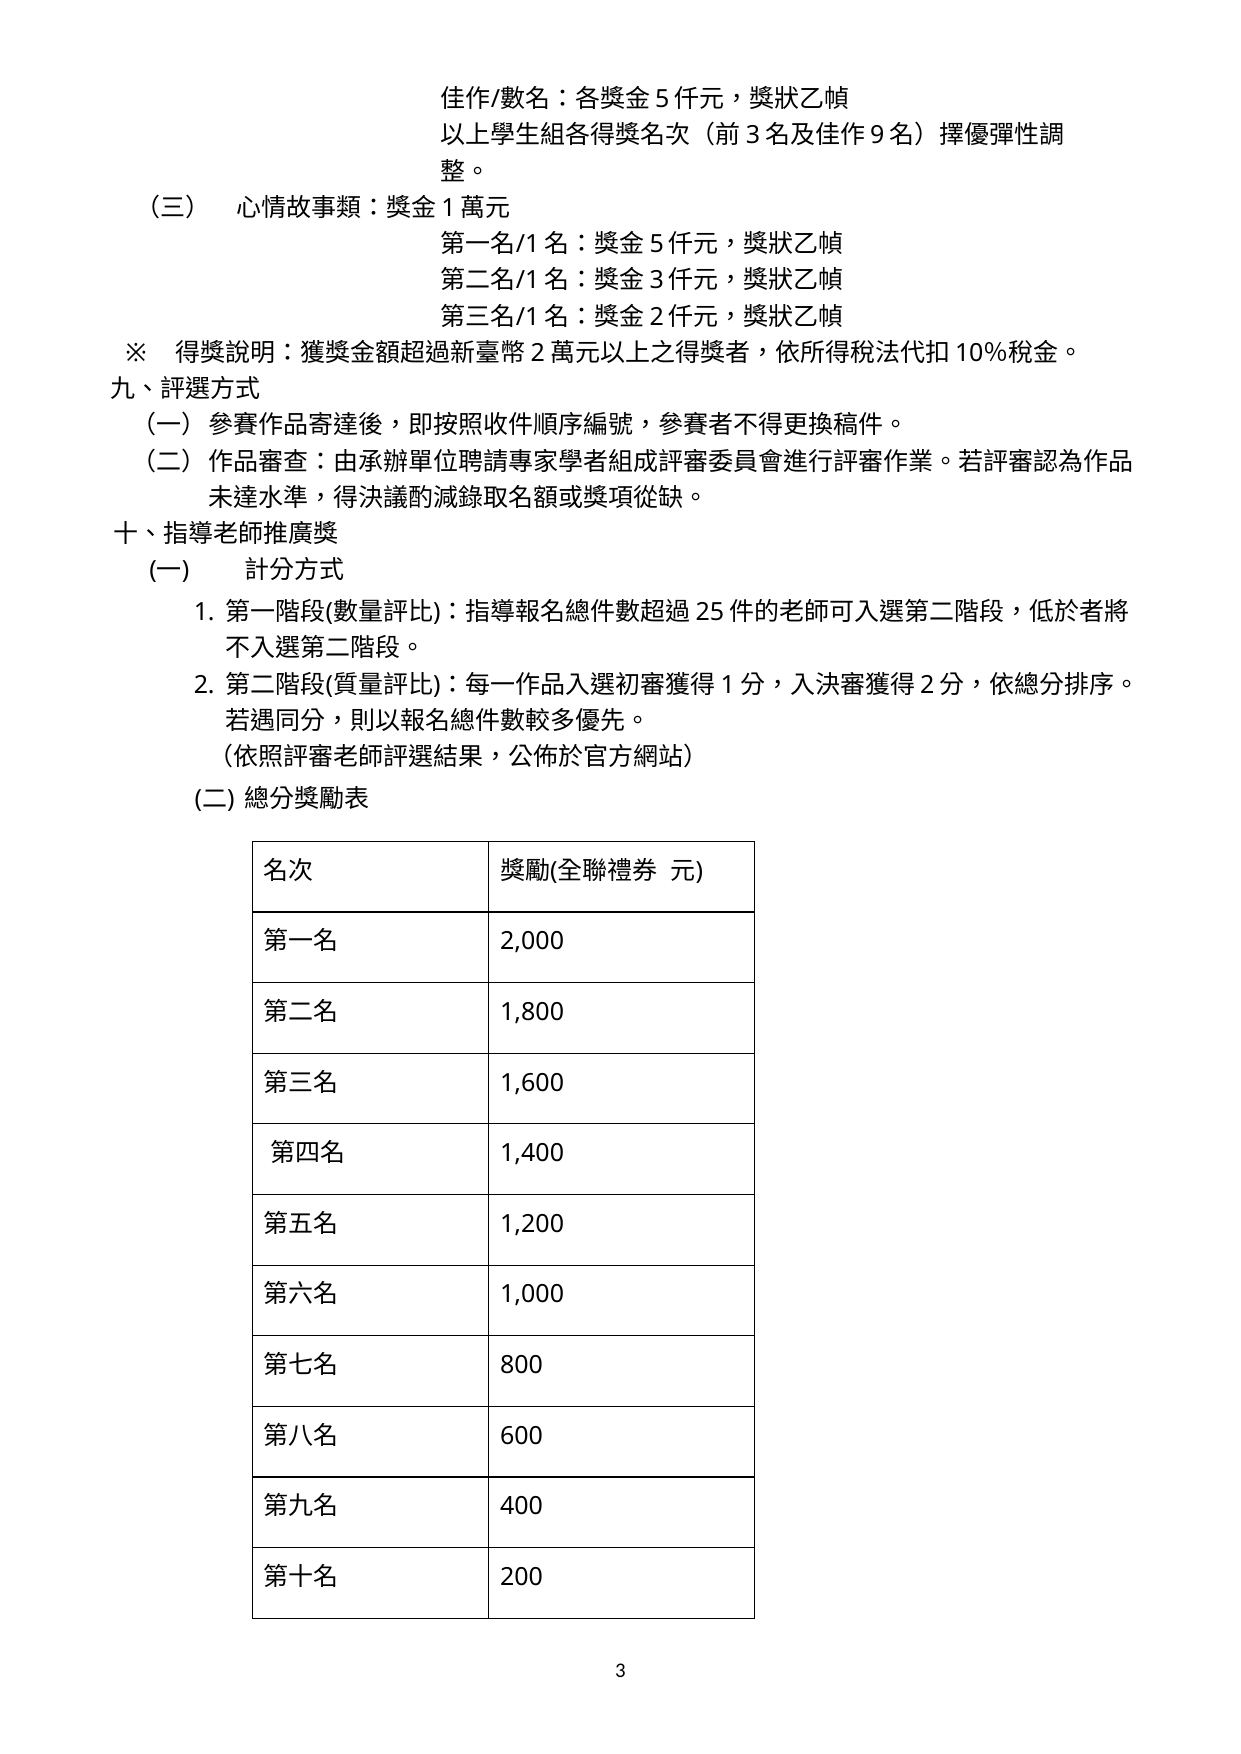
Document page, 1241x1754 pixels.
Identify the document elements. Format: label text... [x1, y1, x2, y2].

table_header [165, 224, 426, 332]
table_cell 1,200 [489, 1195, 754, 1264]
table_cell 1,800 [489, 983, 754, 1053]
table_cell 2,000 [489, 913, 754, 982]
table_cell 1,400 [489, 1124, 754, 1194]
table_cell 第一名 [253, 913, 488, 982]
table_cell 200 [489, 1548, 754, 1618]
table_cell 400 [489, 1478, 754, 1547]
table_header 第一名/1名：獎金5仟元，獎狀乙幀 第二名/1名：獎金3仟元，獎狀乙幀 第三名/1名：獎金2仟元，獎狀乙幀 [426, 224, 1096, 332]
table_cell 第二名 [253, 983, 488, 1053]
table_cell 第十名 [253, 1548, 488, 1618]
table_cell 第五名 [253, 1195, 488, 1264]
table_cell 第七名 [253, 1336, 488, 1406]
table_cell 第四名 [253, 1124, 488, 1194]
table_cell 600 [489, 1407, 754, 1476]
table_cell 評選方式 參賽作品寄達後，即按照收件順序編號，參賽者不得更換稿件。 作品審查：由承辦單位聘請專家學者組成評審委員會進行評審作業。若評審認為作品未達水準，得決議酌減錄取名額或獎項從缺。 指導老師推廣獎 計分方式 第一階段(數量評比)：指導報名總件數超過25件的老師可入選第二階段，低於者將不入選第二階段。 第二階段(質量評比)：每一作品入選初審獲得1分，入決審獲得2分，依總分排序。若遇同分，則以報名總件數較多優先。 （依照評審老師評選結果，公佈於官方網站） 總分獎勵表 收件及截稿日期 即日起至110年8月27日（星期五）止（以郵戳為憑，逾期恕不受理）。 凡符合參賽資格之前800位(含)報名成功者（以郵戳為憑），可獲得「統一超商壹佰元禮券」乙張。 報名方式 一律採掛號郵寄報名，郵戳為憑。 報名文件： 文學類請提供作品一式4份。 圖畫書類原稿1份，複本3份(A4尺寸彩色影印左側裝訂)，共4份。 心情故事類請提供作品一式4份，需檢附陪伴者身心障礙證明，及報名表填寫投稿人與該員關係之說明。 授權書正本兩頁1份：作者需同意將著作授權予主辦單位利用。 利用他人（含表演人）著作之授權書。 承辦廠商涉及利用他人著作為素材授權書。 未滿20歲者，需法定代理人簽名。 請勿更改授權書內容。 前列文件請簽名或蓋章。 連同報名表請黏貼以下證明 身心障礙證明影本。 身分證明文件影本(身分證、學生證或戶口名簿擇一)。 以信封裝袋密封，並在信封上註明「參加第20屆文薈獎」及「參加類別」與「組別」。 掛號郵寄至「第20屆文薈獎徵件小組─木蘭文化收」，郵寄地址如第十五點所示。 簡章及報名表索取方式 請至國立彰化生活美學館文薈獎主題網站（https://enableprize.chcsec.gov.tw/）徵件訊息/書表下載，下載徵件簡章、報名表及授權書，或附回郵信封寄至「木蘭文化，第20屆文薈獎徵件小組收」，亦可來電（02）2543-1636索取。 注意事項 甄選稿件須以中文創作且為未經公開發表過之作品。 文學類的投稿方式，創作者可以使用點字、錄音或電腦光碟檔案等方式投稿。 文學類甄選稿件及資料請自留底稿，恕不退件。 圖畫書類得獎作品原件將交由主辦單位處分利用不退件；未得獎作品如欲退件需自付郵資，退件請於頒獎典禮後一個月內申請，逾期恕不受理，申請書表請至活動網站下載。 徵件小組依《個人資料保護法》盡個人資料保護之責；活動結束後，參賽報名表及授權書等相關表件將送交主辦單位。 得獎名單於評審作業完成後，擇日公布於活動網站及相關媒體，徵件小組亦個別通知每位得獎者。 得獎名單擇日公布於活動網站，得獎者需於接獲通知後一週內至活動網站，完成各項校稿並提供校正後之電子檔，以利後續出版電子書/有聲書事宜。 甄選稿件經發現有下列情形之一者，主辦單位得取消其甄選及得獎資格，獎項不遞補；已頒獎者追回獎金及獎狀，並保有法律追訴權。若造成第三者之權益損失，參選者應負完全法律責任，不得異議： 抄襲、翻譯他人作品或冒名頂替參加者。 甄選稿件曾獲其他獎項或已投稿其他文學獎者。 其他違反本活動辦法或著作權法之情事者。 響應環保，今年度參賽證明紀念卡改為電子檔發送，凡報名參加第20屆文薈獎成功者，如需申請參賽證明紀念卡，請在報名表勾選並確實提供E-mail，如未勾選者視同放棄申請，參賽證明紀念卡將於頒獎典禮後，統一由E-mail寄發。 主辦單位有解釋本活動各項事宜之權利。本活動辦法如有未盡事宜時，主辦單位得予隨時修訂並公布。 洽詢專線 聯絡電話：（02）2543-1636 傳真號碼：（02）2581-3795 電子信箱：mulan17bh@gmail.com 地 址：104093 臺北市中山區長安東路二段52號10樓之3 [75, 369, 1165, 1619]
table_cell [165, 79, 426, 187]
table_header 獎勵(全聯禮券 元) [489, 842, 754, 911]
table_cell 第九名 [253, 1478, 488, 1547]
table_cell 各類錄取名額及獎勵（獎金總額新台幣101萬元） 文學類：獎金42萬元（大專社會組23萬元，學生組19萬元） 圖畫書類：獎金58萬元（大專社會組37萬元、學生組21萬） 心情故事類：獎金1萬元 得獎說明：獲獎金額超過新臺幣2萬元以上之得獎者，依所得稅法代扣10％稅金。 [75, 79, 1165, 369]
table_cell 第六名 [253, 1266, 488, 1335]
table_header 名次 [253, 842, 488, 911]
table_cell 800 [489, 1336, 754, 1406]
table_cell 第三名 [253, 1054, 488, 1123]
table_cell 1,000 [489, 1266, 754, 1335]
table_cell 佳作/數名：各獎金5仟元，獎狀乙幀 以上學生組各得獎名次（前3名及佳作9名）擇優彈性調整。 [426, 79, 1096, 187]
table_cell 1,600 [489, 1054, 754, 1123]
table_cell 第八名 [253, 1407, 488, 1476]
